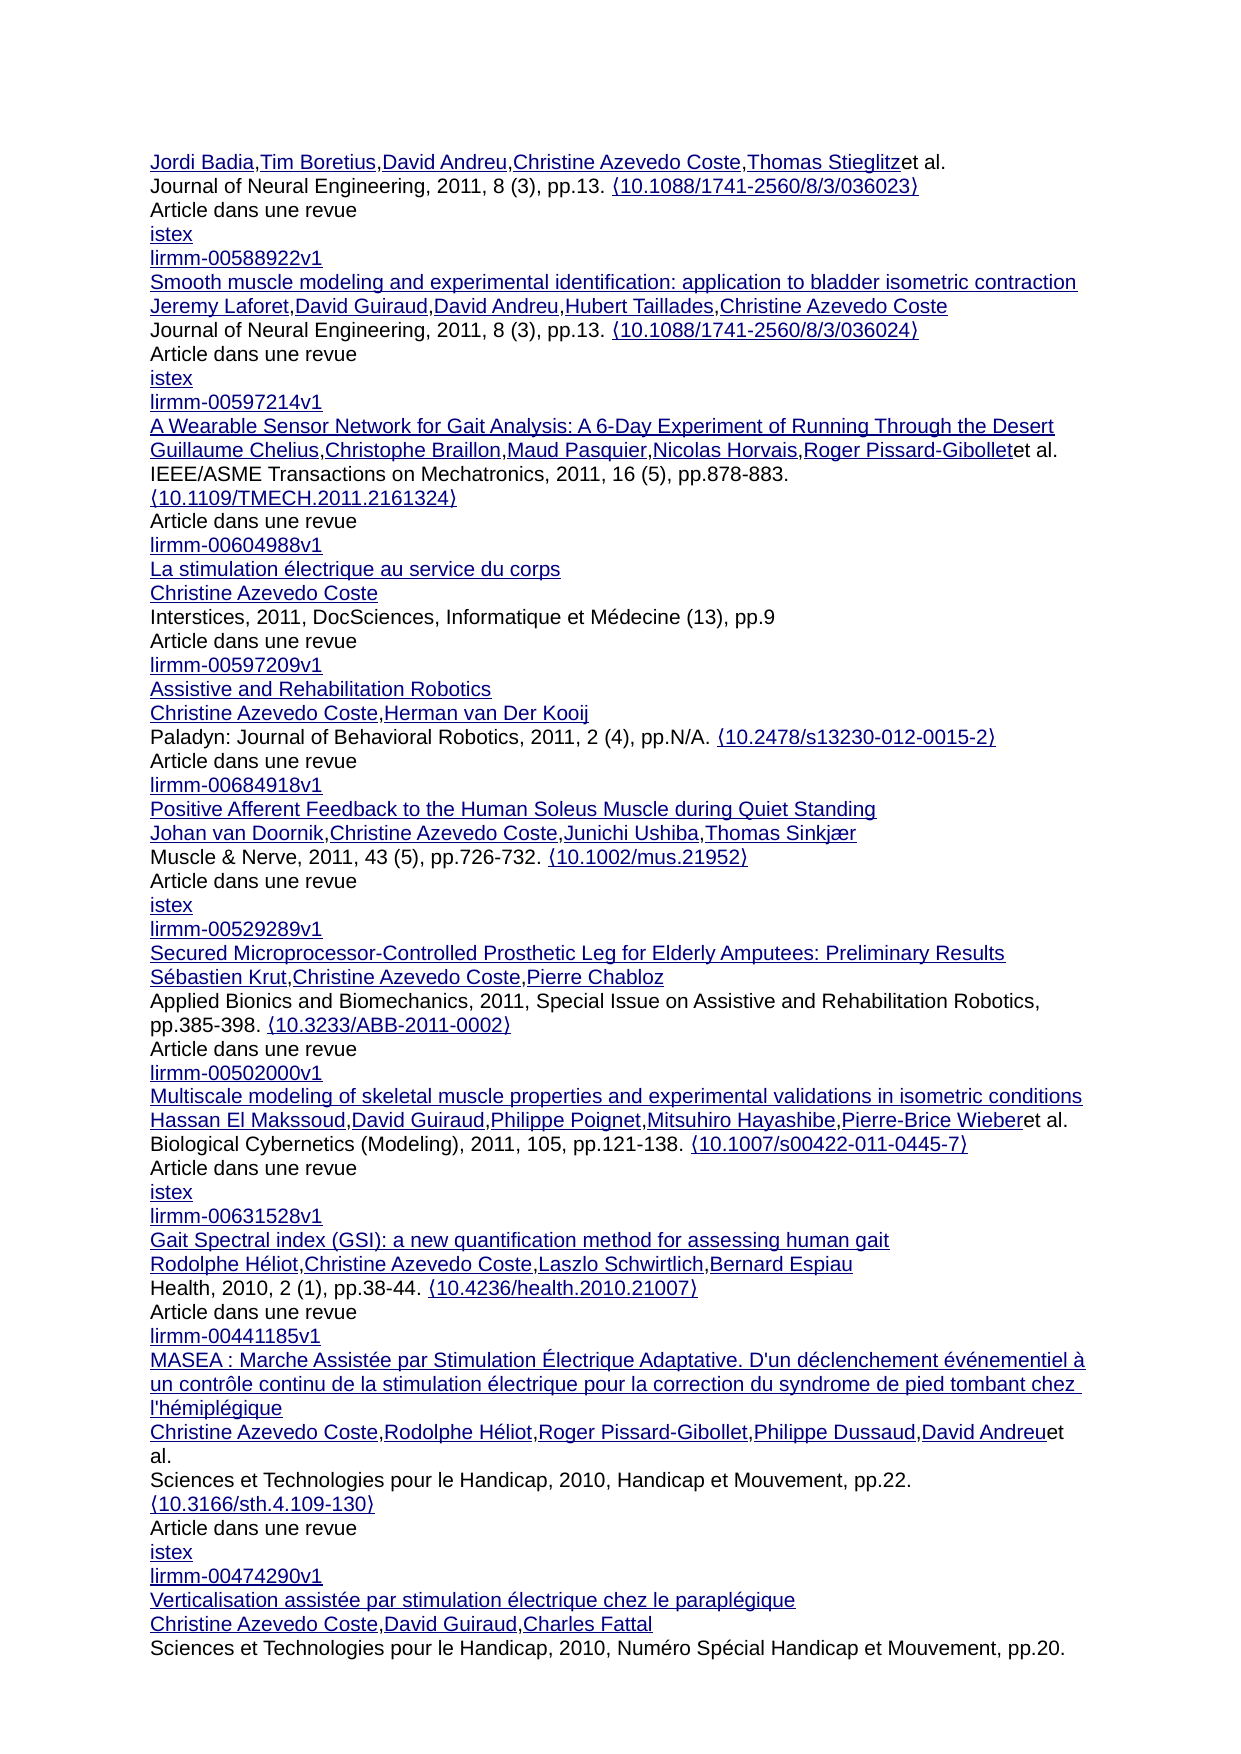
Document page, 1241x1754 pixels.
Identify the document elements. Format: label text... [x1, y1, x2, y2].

table_cell Jordi Badia,Tim Boretius,David Andreu,Christine Azevedo Coste,Thomas Stieglitzet al. Journal of Neural Engineering, 2011, 8 (3), pp.13. ⟨10.1088/1741-2560/8/3/036023⟩ Article dans une revue istex lirmm-00588922v1 [150, 150, 1090, 270]
table_cell Smooth muscle modeling and experimental identification: application to bladder isometric contraction Jeremy Laforet,David Guiraud,David Andreu,Hubert Taillades,Christine Azevedo Coste Journal of Neural Engineering, 2011, 8 (3), pp.13. ⟨10.1088/1741-2560/8/3/036024⟩ Article dans une revue istex lirmm-00597214v1 [150, 270, 1090, 413]
table_cell Secured Microprocessor-Controlled Prosthetic Leg for Elderly Amputees: Preliminary Results Sébastien Krut,Christine Azevedo Coste,Pierre Chabloz Applied Bionics and Biomechanics, 2011, Special Issue on Assistive and Rehabilitation Robotics, pp.385-398. ⟨10.3233/ABB-2011-0002⟩ Article dans une revue lirmm-00502000v1 [150, 941, 1090, 1084]
table_cell A Wearable Sensor Network for Gait Analysis: A 6-Day Experiment of Running Through the Desert Guillaume Chelius,Christophe Braillon,Maud Pasquier,Nicolas Horvais,Roger Pissard-Gibolletet al. IEEE/ASME Transactions on Mechatronics, 2011, 16 (5), pp.878-883. ⟨10.1109/TMECH.2011.2161324⟩ Article dans une revue lirmm-00604988v1 [150, 414, 1090, 557]
table_cell Multiscale modeling of skeletal muscle properties and experimental validations in isometric conditions Hassan El Makssoud,David Guiraud,Philippe Poignet,Mitsuhiro Hayashibe,Pierre-Brice Wieberet al. Biological Cybernetics (Modeling), 2011, 105, pp.121-138. ⟨10.1007/s00422-011-0445-7⟩ Article dans une revue istex lirmm-00631528v1 [150, 1084, 1090, 1228]
table_cell Assistive and Rehabilitation Robotics Christine Azevedo Coste,Herman van Der Kooij Paladyn: Journal of Behavioral Robotics, 2011, 2 (4), pp.N/A. ⟨10.2478/s13230-012-0015-2⟩ Article dans une revue lirmm-00684918v1 [150, 677, 1090, 797]
table_cell Positive Afferent Feedback to the Human Soleus Muscle during Quiet Standing Johan van Doornik,Christine Azevedo Coste,Junichi Ushiba,Thomas Sinkjær Muscle & Nerve, 2011, 43 (5), pp.726-732. ⟨10.1002/mus.21952⟩ Article dans une revue istex lirmm-00529289v1 [150, 797, 1090, 941]
table_cell Verticalisation assistée par stimulation électrique chez le paraplégique Christine Azevedo Coste,David Guiraud,Charles Fattal Sciences et Technologies pour le Handicap, 2010, Numéro Spécial Handicap et Mouvement, pp.20. [150, 1588, 1090, 1659]
table_cell La stimulation électrique au service du corps Christine Azevedo Coste Interstices, 2011, DocSciences, Informatique et Médecine (13), pp.9 Article dans une revue lirmm-00597209v1 [150, 557, 1090, 677]
table_cell Gait Spectral index (GSI): a new quantification method for assessing human gait Rodolphe Héliot,Christine Azevedo Coste,Laszlo Schwirtlich,Bernard Espiau Health, 2010, 2 (1), pp.38-44. ⟨10.4236/health.2010.21007⟩ Article dans une revue lirmm-00441185v1 [150, 1228, 1090, 1348]
table_cell MASEA : Marche Assistée par Stimulation Électrique Adaptative. D'un déclenchement événementiel à un contrôle continu de la stimulation électrique pour la correction du syndrome de pied tombant chez l'hémiplégique Christine Azevedo Coste,Rodolphe Héliot,Roger Pissard-Gibollet,Philippe Dussaud,David Andreuet al. Sciences et Technologies pour le Handicap, 2010, Handicap et Mouvement, pp.22. ⟨10.3166/sth.4.109-130⟩ Article dans une revue istex lirmm-00474290v1 [150, 1348, 1090, 1587]
